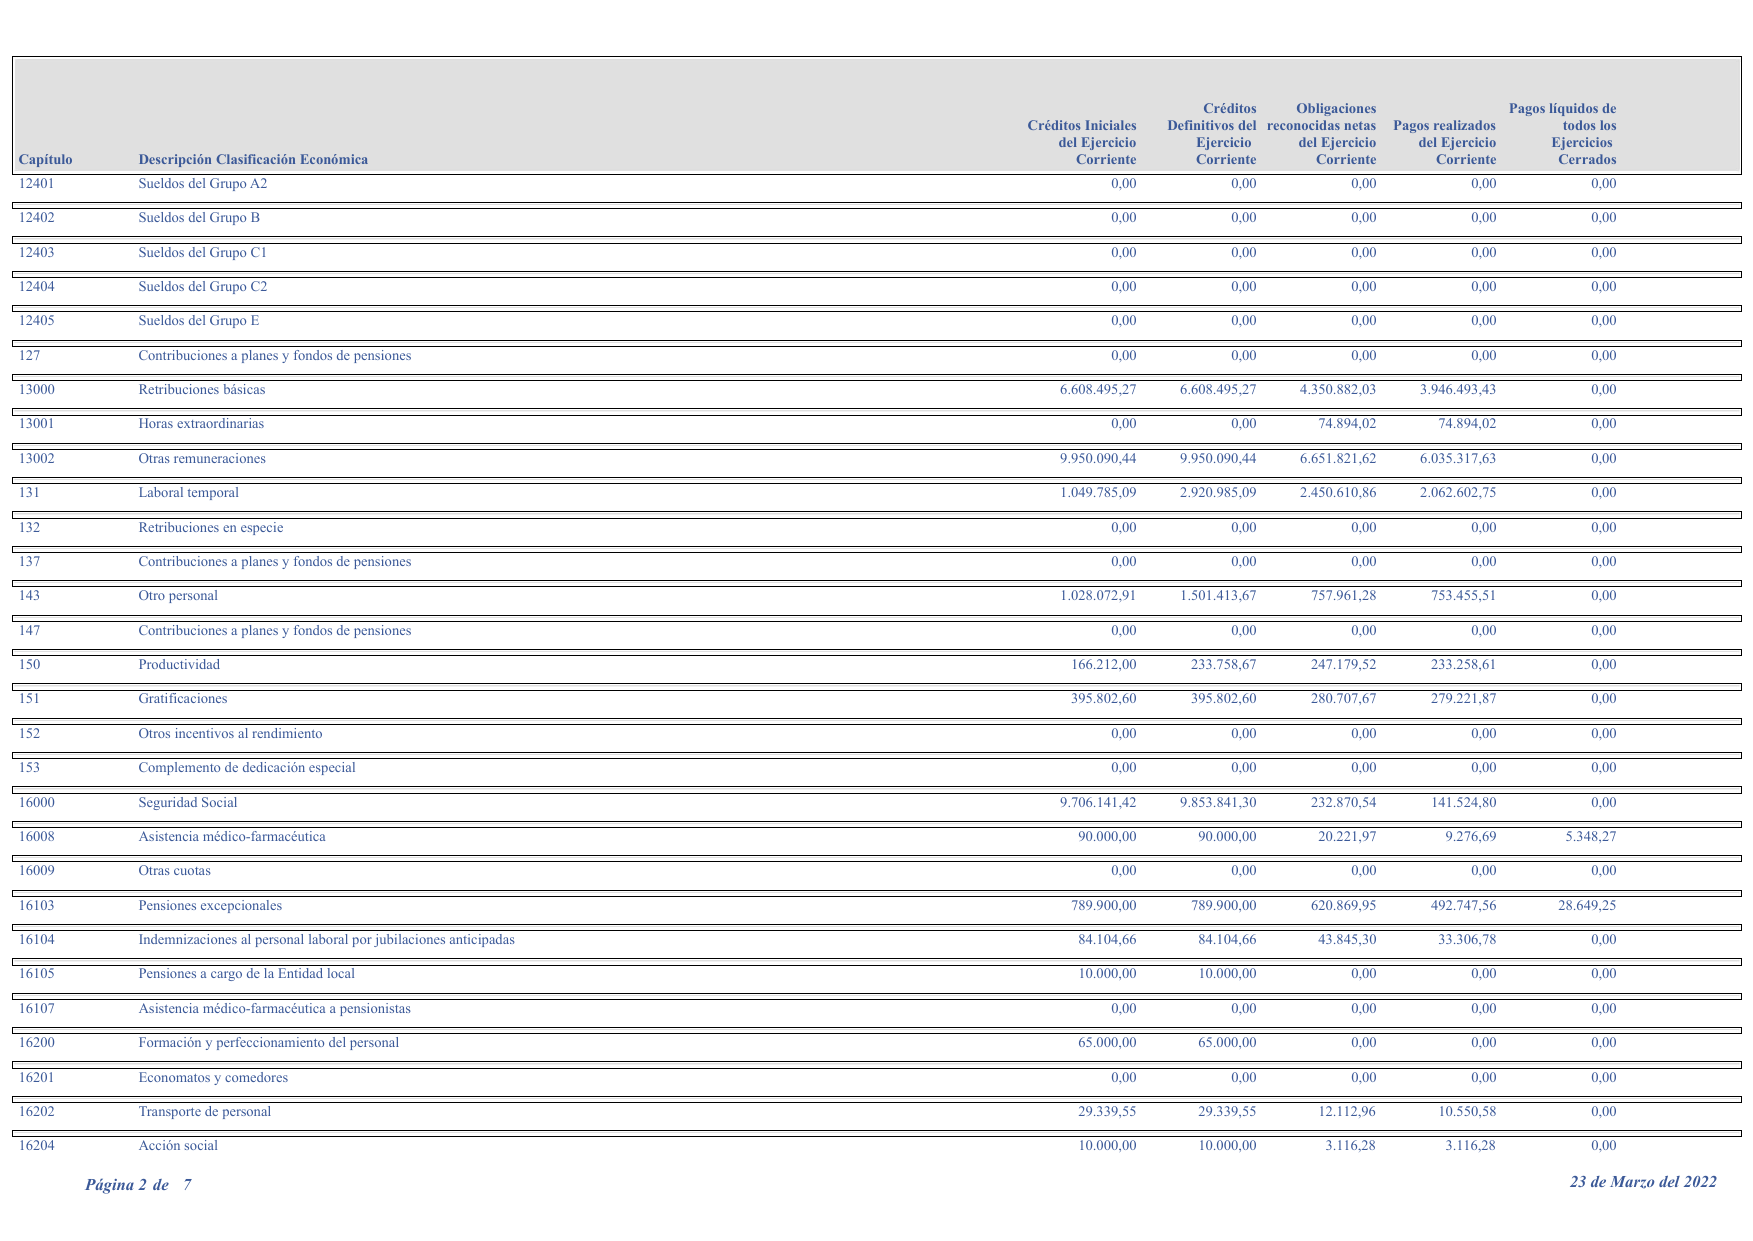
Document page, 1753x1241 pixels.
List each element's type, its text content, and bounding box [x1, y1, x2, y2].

text 0,00 [1351, 966, 1398, 982]
text 166.212,00 [1071, 657, 1158, 673]
text 0,00 [1471, 725, 1518, 741]
text 1 [18, 794, 26, 810]
text 0,00 [1231, 622, 1278, 638]
text Asistencia médico-farmacéutica a pensionistas [138, 1000, 540, 1016]
text 789.900,00 [1071, 897, 1158, 913]
text 0,00 [1111, 760, 1158, 776]
text 84.104,66 [1078, 932, 1158, 948]
text 10.000,00 [1198, 966, 1278, 982]
text Créditos Iniciales [1027, 118, 1158, 134]
text 141.524,80 [1431, 794, 1518, 810]
text 1 [18, 863, 26, 879]
text del Ejercicio [1298, 134, 1398, 151]
text 0,00 [1591, 450, 1638, 466]
text 0,00 [1111, 313, 1158, 329]
picture [13, 891, 1741, 896]
text Contribuciones a planes y fondos de pensiones [138, 622, 436, 638]
text Corriente [1076, 151, 1158, 167]
text Acción social [138, 1138, 240, 1154]
picture [13, 581, 1741, 586]
text 2403 [26, 244, 77, 260]
text 0,00 [1111, 416, 1158, 432]
text 0,00 [1471, 244, 1518, 260]
text 0,00 [1351, 760, 1398, 776]
text 2.920.985,09 [1180, 485, 1278, 501]
text Pagos líquidos de [1509, 101, 1638, 117]
text Sueldos del Grupo E [138, 313, 281, 329]
text 90.000,00 [1198, 828, 1278, 844]
text 0,00 [1111, 278, 1158, 294]
text 1 [18, 244, 26, 260]
picture [13, 787, 1741, 793]
text 0,00 [1231, 760, 1278, 776]
text 1 [18, 210, 26, 226]
text 620.869,95 [1311, 897, 1398, 913]
picture [13, 547, 1741, 552]
text 6200 [26, 1035, 77, 1051]
text 0,00 [1231, 175, 1278, 191]
text 0,00 [1471, 347, 1518, 363]
text 395.802,60 [1071, 691, 1158, 707]
text 23 de Marzo del 2022 [1569, 1173, 1742, 1191]
text 6104 [26, 932, 77, 948]
text 1 [18, 450, 26, 466]
text Gratificaciones [138, 691, 249, 707]
text 1 [18, 1103, 26, 1119]
text 247.179,52 [1311, 657, 1398, 673]
text 27 [26, 347, 77, 363]
text 1 [18, 966, 26, 982]
text 0,00 [1111, 622, 1158, 638]
text 0,00 [1591, 1035, 1638, 1051]
text 1 [18, 1069, 26, 1085]
text 0,00 [1351, 244, 1398, 260]
text 0,00 [1471, 210, 1518, 226]
text 0,00 [1471, 1000, 1518, 1016]
text 33.306,78 [1438, 932, 1518, 948]
text 0,00 [1471, 1035, 1518, 1051]
text 0,00 [1471, 553, 1518, 569]
text 43 [26, 588, 62, 604]
text 3002 [26, 450, 77, 466]
text 0,00 [1471, 966, 1518, 982]
text 10.000,00 [1078, 1138, 1158, 1154]
text 10.000,00 [1198, 1138, 1278, 1154]
text 1 [18, 588, 26, 604]
text 6.608.495,27 [1060, 382, 1158, 398]
text 1 [18, 278, 26, 294]
text 1.028.072,91 [1060, 588, 1158, 604]
text 1 [18, 1138, 26, 1154]
text 0,00 [1351, 863, 1398, 879]
text 0,00 [1231, 244, 1278, 260]
text 0,00 [1591, 622, 1638, 638]
text 1 [18, 175, 26, 191]
text 1 [18, 347, 26, 363]
text 20.221,97 [1318, 828, 1398, 844]
text 0,00 [1231, 519, 1278, 535]
text 233.758,67 [1191, 657, 1278, 673]
text 3000 [26, 382, 77, 398]
text Contribuciones a planes y fondos de pensiones [138, 347, 436, 363]
text 6105 [26, 966, 77, 982]
text 0,00 [1591, 485, 1638, 501]
text 6.035.317,63 [1420, 450, 1518, 466]
text 0,00 [1591, 347, 1638, 363]
text 90.000,00 [1078, 828, 1158, 844]
picture [13, 375, 1741, 380]
text 84.104,66 [1198, 932, 1278, 948]
text 0,00 [1591, 1000, 1638, 1016]
text 0,00 [1591, 313, 1638, 329]
text 0,00 [1111, 347, 1158, 363]
text 2.062.602,75 [1420, 485, 1518, 501]
text 0,00 [1351, 1035, 1398, 1051]
text Ejercicios [1551, 134, 1638, 151]
text 0,00 [1351, 553, 1398, 569]
text 29.339,55 [1198, 1103, 1278, 1119]
text 0,00 [1231, 313, 1278, 329]
picture [13, 341, 1741, 346]
text 0,00 [1591, 588, 1638, 604]
text Definitivos del reconocidas netas Pagos realizados [1167, 118, 1521, 134]
text 757.961,28 [1311, 588, 1398, 604]
text Otro personal [138, 588, 436, 604]
text Descripción Clasificación Económica [138, 151, 393, 167]
text 0,00 [1591, 244, 1638, 260]
text Créditos [1203, 101, 1278, 117]
text 2401 [26, 175, 77, 191]
picture [13, 409, 1741, 415]
text 2.450.610,86 [1300, 485, 1398, 501]
text 0,00 [1231, 1000, 1278, 1016]
text Economatos y comedores [138, 1069, 540, 1085]
text Otras cuotas [138, 863, 351, 879]
text 1 [18, 553, 26, 569]
text 0,00 [1591, 553, 1638, 569]
text 43.845,30 [1318, 932, 1398, 948]
text 0,00 [1591, 657, 1638, 673]
text 1 [18, 725, 26, 741]
text Horas extraordinarias [138, 416, 286, 432]
text 3.116,28 [1445, 1138, 1518, 1154]
text 1 [18, 657, 26, 673]
text 0,00 [1591, 725, 1638, 741]
text Ejercicio [1196, 134, 1278, 151]
text 50 [26, 657, 62, 673]
text 1 [18, 897, 26, 913]
text 1 [18, 416, 26, 432]
text 3.116,28 [1325, 1138, 1398, 1154]
text 233.258,61 [1431, 657, 1518, 673]
text 47 [26, 622, 62, 638]
text 0,00 [1351, 313, 1398, 329]
text 789.900,00 [1191, 897, 1278, 913]
picture [13, 719, 1741, 724]
text 0,00 [1231, 863, 1278, 879]
text Otras remuneraciones [138, 450, 288, 466]
text 2402 [26, 210, 77, 226]
text 31 [26, 485, 77, 501]
text 6000 [26, 794, 77, 810]
text 9.950.090,44 [1060, 450, 1158, 466]
text Contribuciones a planes y fondos de pensiones [138, 553, 436, 569]
text 6103 [26, 897, 77, 913]
text Corriente [1196, 151, 1278, 167]
text 9.950.090,44 [1180, 450, 1278, 466]
text 0,00 [1591, 175, 1638, 191]
text 4.350.882,03 [1300, 382, 1398, 398]
text 0,00 [1351, 278, 1398, 294]
text 0,00 [1471, 622, 1518, 638]
text 279.221,87 [1431, 691, 1518, 707]
text 37 [26, 553, 62, 569]
text 74.894,02 [1318, 416, 1398, 432]
text 0,00 [1351, 347, 1398, 363]
text Cerrados [1558, 151, 1638, 167]
text 0,00 [1231, 210, 1278, 226]
picture [13, 822, 1741, 827]
text Asistencia médico-farmacéutica [138, 828, 351, 844]
text del Ejercicio [1418, 134, 1518, 151]
text 0,00 [1591, 691, 1638, 707]
text Sueldos del Grupo C1 [138, 244, 289, 260]
text 7 [182, 1176, 216, 1194]
text 0,00 [1591, 760, 1638, 776]
text 0,00 [1111, 1000, 1158, 1016]
picture [13, 237, 1741, 243]
text 0,00 [1111, 725, 1158, 741]
text todos los [1563, 118, 1638, 134]
text 1 [18, 382, 26, 398]
text 0,00 [1111, 1069, 1158, 1085]
text 6204 [26, 1138, 77, 1154]
text 0,00 [1351, 210, 1398, 226]
text 0,00 [1111, 210, 1158, 226]
picture [13, 994, 1741, 999]
text 0,00 [1471, 313, 1518, 329]
text 2405 [26, 313, 77, 329]
text 1 [18, 828, 26, 844]
text Otros incentivos al rendimiento [138, 725, 381, 741]
text 0,00 [1351, 622, 1398, 638]
text 0,00 [1591, 1103, 1638, 1119]
text 6202 [26, 1103, 77, 1119]
text Formación y perfeccionamiento del personal [138, 1035, 540, 1051]
text Corriente [1436, 151, 1518, 167]
text 9.276,69 [1445, 828, 1518, 844]
picture [13, 684, 1741, 690]
text 0,00 [1231, 416, 1278, 432]
picture [13, 57, 1741, 174]
text 1 [18, 622, 26, 638]
picture [13, 616, 1741, 621]
text 28.649,25 [1558, 897, 1638, 913]
text Pensiones excepcionales [138, 897, 304, 913]
text Laboral temporal [138, 485, 261, 501]
text Retribuciones básicas [138, 382, 436, 398]
text Complemento de dedicación especial [138, 760, 381, 776]
picture [13, 650, 1741, 655]
text 9.706.141,42 [1060, 794, 1158, 810]
text Sueldos del Grupo A2 [138, 175, 290, 191]
text 0,00 [1591, 794, 1638, 810]
text 51 [26, 691, 62, 707]
text 0,00 [1231, 725, 1278, 741]
picture [13, 753, 1741, 758]
text 0,00 [1471, 863, 1518, 879]
text 0,00 [1591, 1069, 1638, 1085]
text 0,00 [1351, 725, 1398, 741]
text 0,00 [1591, 416, 1638, 432]
text 12.112,96 [1318, 1103, 1398, 1119]
picture [13, 856, 1741, 861]
text 53 [26, 760, 62, 776]
text 0,00 [1351, 1000, 1398, 1016]
text 0,00 [1591, 932, 1638, 948]
text 6.608.495,27 [1180, 382, 1278, 398]
text 0,00 [1351, 1069, 1398, 1085]
text 0,00 [1471, 519, 1518, 535]
text 0,00 [1231, 347, 1278, 363]
text 6.651.821,62 [1300, 450, 1398, 466]
text Retribuciones en especie [138, 519, 305, 535]
text 1 [18, 932, 26, 948]
text Página 2 de [85, 1176, 182, 1194]
text Sueldos del Grupo C2 [138, 278, 289, 294]
text Sueldos del Grupo B [138, 210, 282, 226]
text 6201 [26, 1069, 77, 1085]
text 1 [18, 1035, 26, 1051]
text 0,00 [1471, 760, 1518, 776]
picture [13, 478, 1741, 483]
text Seguridad Social [138, 794, 381, 810]
text 5.348,27 [1565, 828, 1638, 844]
text 753.455,51 [1431, 588, 1518, 604]
text 2404 [26, 278, 77, 294]
text Indemnizaciones al personal laboral por jubilaciones anticipadas [138, 932, 540, 948]
text 74.894,02 [1438, 416, 1518, 432]
text 65.000,00 [1078, 1035, 1158, 1051]
text 29.339,55 [1078, 1103, 1158, 1119]
text 0,00 [1471, 1069, 1518, 1085]
text Transporte de personal [138, 1103, 540, 1119]
picture [13, 1097, 1741, 1102]
text 1.049.785,09 [1060, 485, 1158, 501]
text 492.747,56 [1431, 897, 1518, 913]
text 1 [18, 691, 26, 707]
picture [13, 306, 1741, 311]
text 10.000,00 [1078, 966, 1158, 982]
picture [13, 1131, 1741, 1136]
text 6008 [26, 828, 77, 844]
text 0,00 [1591, 1138, 1638, 1154]
text 1 [18, 313, 26, 329]
picture [13, 1028, 1741, 1033]
text Corriente [1316, 151, 1398, 167]
text 0,00 [1471, 278, 1518, 294]
text 0,00 [1111, 553, 1158, 569]
picture [13, 1062, 1741, 1068]
text 0,00 [1471, 175, 1518, 191]
picture [13, 272, 1741, 277]
text 280.707,67 [1311, 691, 1398, 707]
text 1 [18, 485, 26, 501]
text 0,00 [1351, 519, 1398, 535]
text 0,00 [1591, 519, 1638, 535]
text 0,00 [1231, 553, 1278, 569]
text 65.000,00 [1198, 1035, 1278, 1051]
picture [13, 444, 1741, 449]
text 6009 [26, 863, 77, 879]
picture [13, 203, 1741, 208]
text Obligaciones [1296, 101, 1398, 117]
picture [13, 512, 1741, 518]
text 0,00 [1231, 1069, 1278, 1085]
text 232.870,54 [1311, 794, 1398, 810]
text 1 [18, 760, 26, 776]
text 10.550,58 [1438, 1103, 1518, 1119]
text 395.802,60 [1191, 691, 1278, 707]
text 0,00 [1351, 175, 1398, 191]
text 0,00 [1591, 278, 1638, 294]
text 0,00 [1591, 863, 1638, 879]
text 1.501.413,67 [1180, 588, 1278, 604]
text 0,00 [1231, 278, 1278, 294]
text 0,00 [1111, 244, 1158, 260]
picture [13, 925, 1741, 930]
text 0,00 [1591, 210, 1638, 226]
text 0,00 [1111, 175, 1158, 191]
text Pensiones a cargo de la Entidad local [138, 966, 540, 982]
text Capítulo [18, 151, 94, 167]
text 0,00 [1111, 863, 1158, 879]
text 1 [18, 1000, 26, 1016]
text Productividad [138, 657, 436, 673]
text del Ejercicio [1058, 134, 1158, 151]
text 9.853.841,30 [1180, 794, 1278, 810]
text 0,00 [1591, 966, 1638, 982]
text 1 [18, 519, 26, 535]
text 0,00 [1111, 519, 1158, 535]
text 3001 [26, 416, 77, 432]
text 0,00 [1591, 382, 1638, 398]
text 6107 [26, 1000, 77, 1016]
text 32 [26, 519, 62, 535]
text 3.946.493,43 [1420, 382, 1518, 398]
picture [13, 959, 1741, 965]
text 52 [26, 725, 62, 741]
